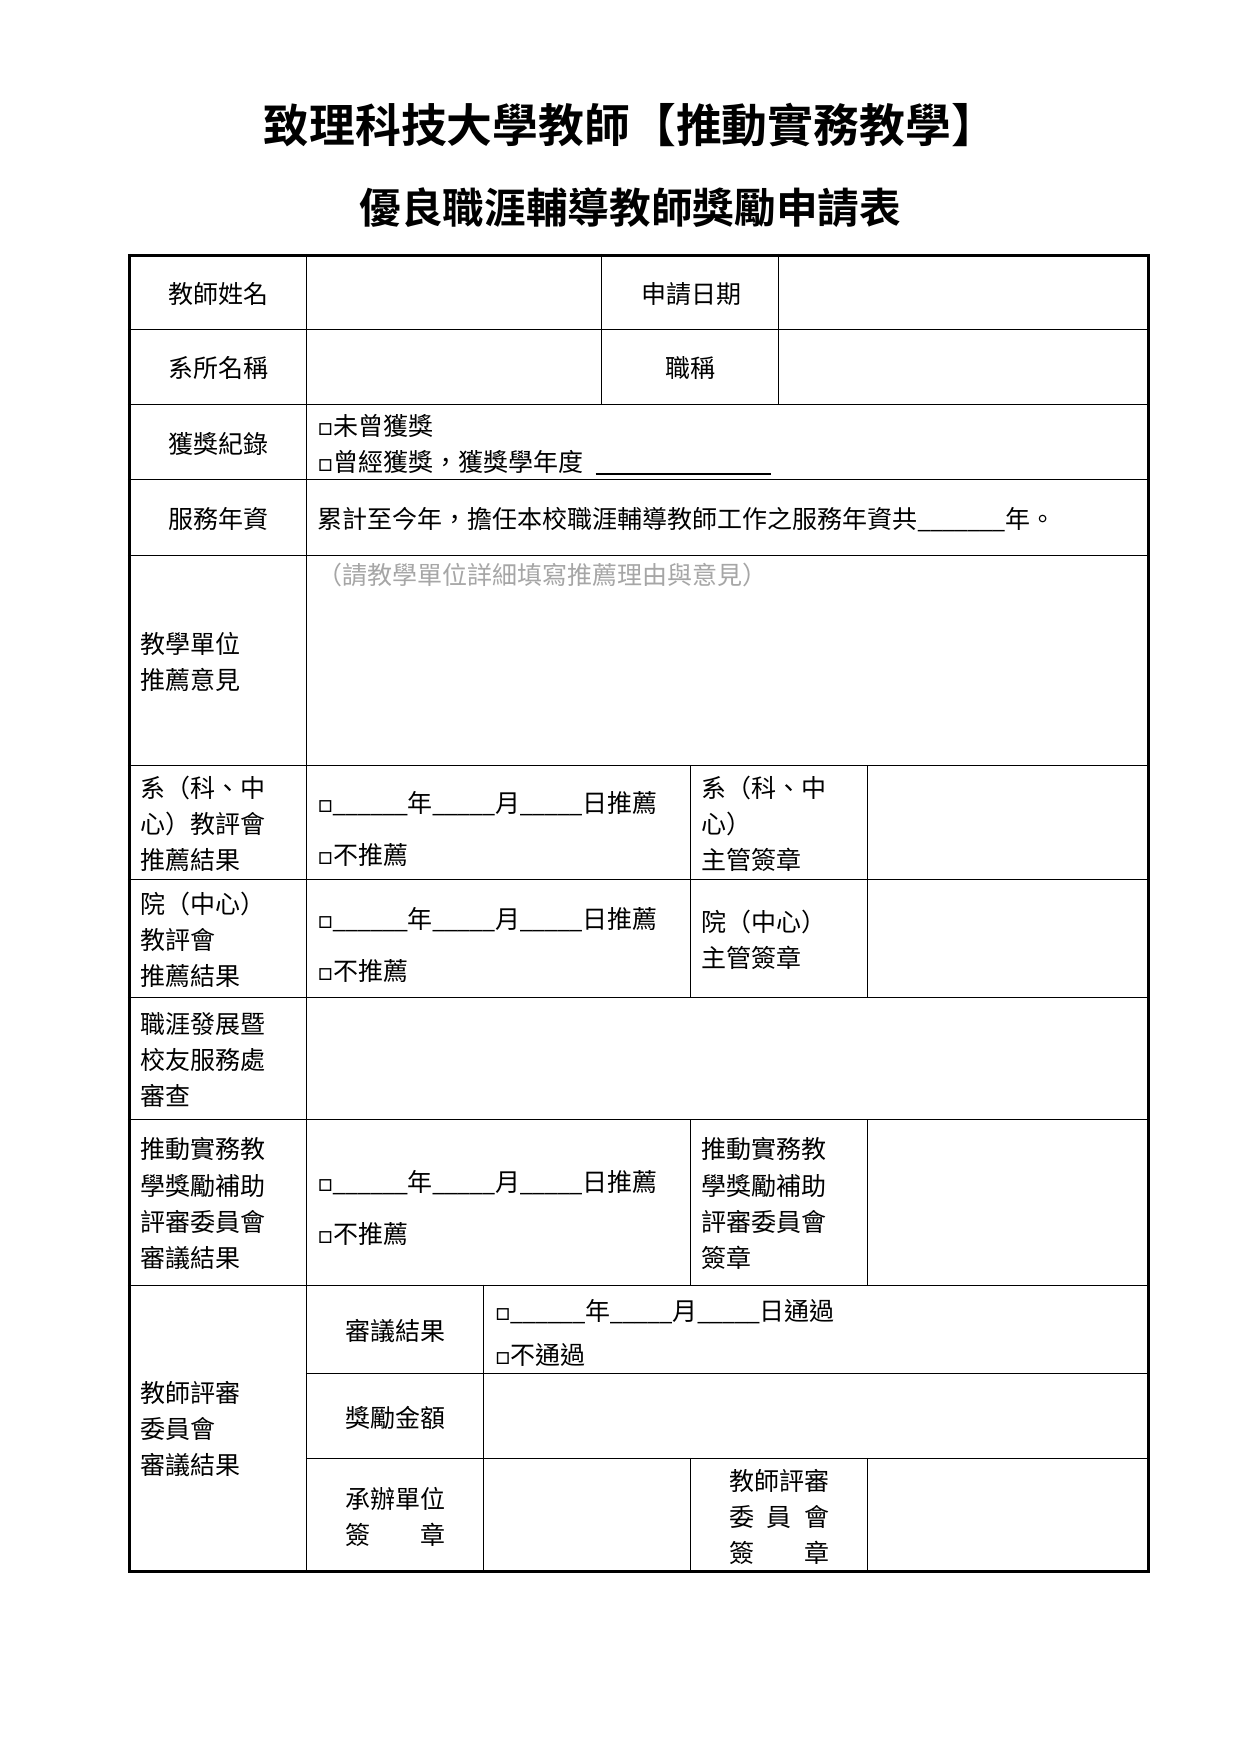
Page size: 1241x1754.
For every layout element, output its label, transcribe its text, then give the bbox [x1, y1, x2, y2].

table_cell [868, 1459, 1147, 1570]
table_cell □______年_____月_____日推薦 □不推薦 [307, 766, 690, 879]
table_cell 院（中心） _____11111111111111111111111111111111111111111111111111111111111111111111111111111111111111111111111111111111111111111111111111主管簽章 [691, 880, 867, 997]
table_cell [307, 330, 601, 404]
table_cell （請教學單位詳細填寫推薦理由與意見） [307, 556, 1147, 765]
table_cell 服務年資 [131, 480, 306, 554]
table_cell 推動實務教 學獎勵補助 評審委員會 審議結果 [131, 1120, 306, 1284]
table_cell [868, 880, 1147, 997]
table_cell 院（中心） 教評會 推薦結果 [131, 880, 306, 997]
table_cell [307, 998, 1147, 1119]
table_cell 系（科、中心）教評會 推薦結果 [131, 766, 306, 879]
table_header 申請日期 [602, 257, 778, 329]
table_cell 系（科、中心） 主管簽章 [691, 766, 867, 879]
table_cell 承辦單位 簽 章 [307, 1459, 483, 1570]
table_cell 獎勵金額 [307, 1374, 483, 1458]
table_cell [484, 1374, 1147, 1458]
table_cell [484, 1459, 690, 1570]
table_header [307, 257, 601, 329]
table_cell □______年_____月_____日推薦 □不推薦 [307, 880, 690, 997]
table_cell 累計至今年，擔任本校職涯輔導教師工作之服務年資共_______年。 [307, 480, 1147, 554]
table_cell 系所名稱 [131, 330, 306, 404]
table_cell [868, 1120, 1147, 1284]
table_cell 審議結果 [307, 1286, 483, 1373]
table_cell 職稱 [602, 330, 778, 404]
table_cell 推動實務教 學獎勵補助 評審委員會 簽章 [691, 1120, 867, 1284]
table_cell 獲獎紀錄 [131, 405, 306, 479]
table_cell 職涯發展暨 校友服務處 審查 [131, 998, 306, 1119]
table_cell [779, 330, 1147, 404]
table_header 致理科技大學教師【推動實務教學】 優良職涯輔導教師獎勵申請表 [121, 50, 1139, 254]
table_cell 教學單位 推薦意見 [131, 556, 306, 765]
table_header [779, 257, 1147, 329]
table_cell 教師評審 委 員 會 簽 章 [691, 1459, 867, 1570]
table_cell 教師評審 委員會 審議結果 [131, 1286, 306, 1570]
table_cell □未曾獲獎 □曾經獲獎，獲獎學年度 [307, 405, 1147, 479]
table_cell □______年_____月_____日推薦 □不推薦 [307, 1120, 690, 1284]
table_cell □______年_____月_____日通過 □不通過 [484, 1286, 1147, 1373]
table_cell [868, 766, 1147, 879]
table_header 教師姓名 [131, 257, 306, 329]
